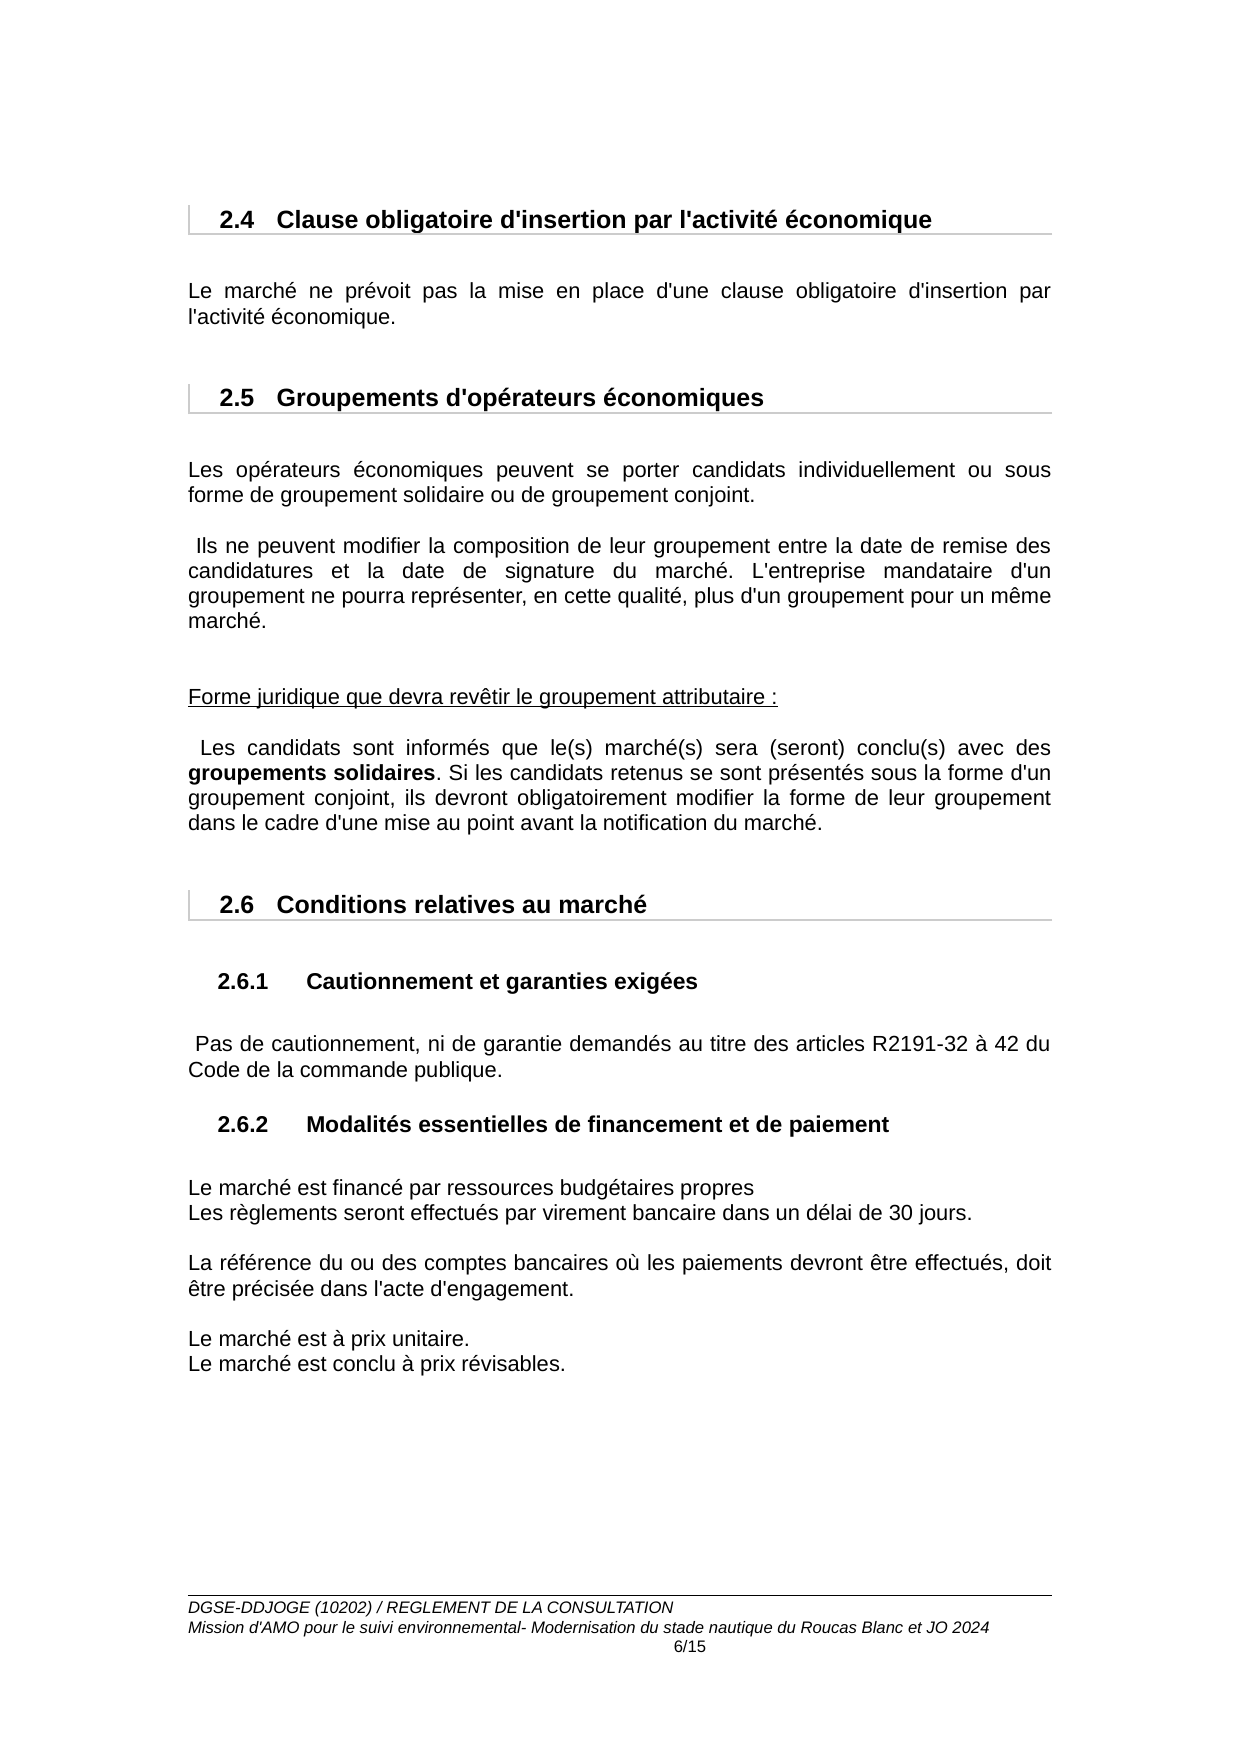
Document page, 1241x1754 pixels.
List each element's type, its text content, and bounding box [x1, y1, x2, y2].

text Ils ne peuvent modifier la composition de leur groupement entre la date de remise des candidatures et la date de signature du marché. L'entreprise mandataire d'un groupement ne pourra représenter, en cette qualité, plus d'un groupement pour un même marché. [188, 533, 1052, 634]
text Forme juridique que devra revêtir le groupement attributaire : [188, 684, 1052, 709]
text La référence du ou des comptes bancaires où les paiements devront être effectués, doit être précisée dans l'acte d'engagement. [188, 1250, 1052, 1301]
text Le marché est à prix unitaire. [188, 1326, 1052, 1351]
text Les règlements seront effectués par virement bancaire dans un délai de 30 jours. [188, 1200, 1052, 1225]
text Les opérateurs économiques peuvent se porter candidats individuellement ou sous forme de groupement solidaire ou de groupement conjoint. [188, 457, 1052, 508]
subtitle Clause obligatoire d'insertion par l'activité économique [188, 204, 1052, 233]
subtitle Modalités essentielles de financement et de paiement [188, 1111, 1052, 1138]
text Pas de cautionnement, ni de garantie demandés au titre des articles R2191-32 à 42 du Code de la commande publique. [188, 1031, 1052, 1082]
text Le marché ne prévoit pas la mise en place d'une clause obligatoire d'insertion par l'activité économique. [188, 278, 1052, 329]
subtitle Cautionnement et garanties exigées [188, 968, 1052, 994]
text Les candidats sont informés que le(s) marché(s) sera (seront) conclu(s) avec des groupements solidaires. Si les candidats retenus se sont présentés sous la forme d'un groupement conjoint, ils devront obligatoirement modifier la forme de leur groupement dans le cadre d'une mise au point avant la notification du marché. [188, 734, 1052, 835]
subtitle Conditions relatives au marché [190, 890, 1052, 919]
text Le marché est conclu à prix révisables. [188, 1351, 1052, 1376]
text Le marché est financé par ressources budgétaires propres [188, 1174, 1052, 1200]
subtitle Groupements d'opérateurs économiques [188, 383, 1052, 412]
